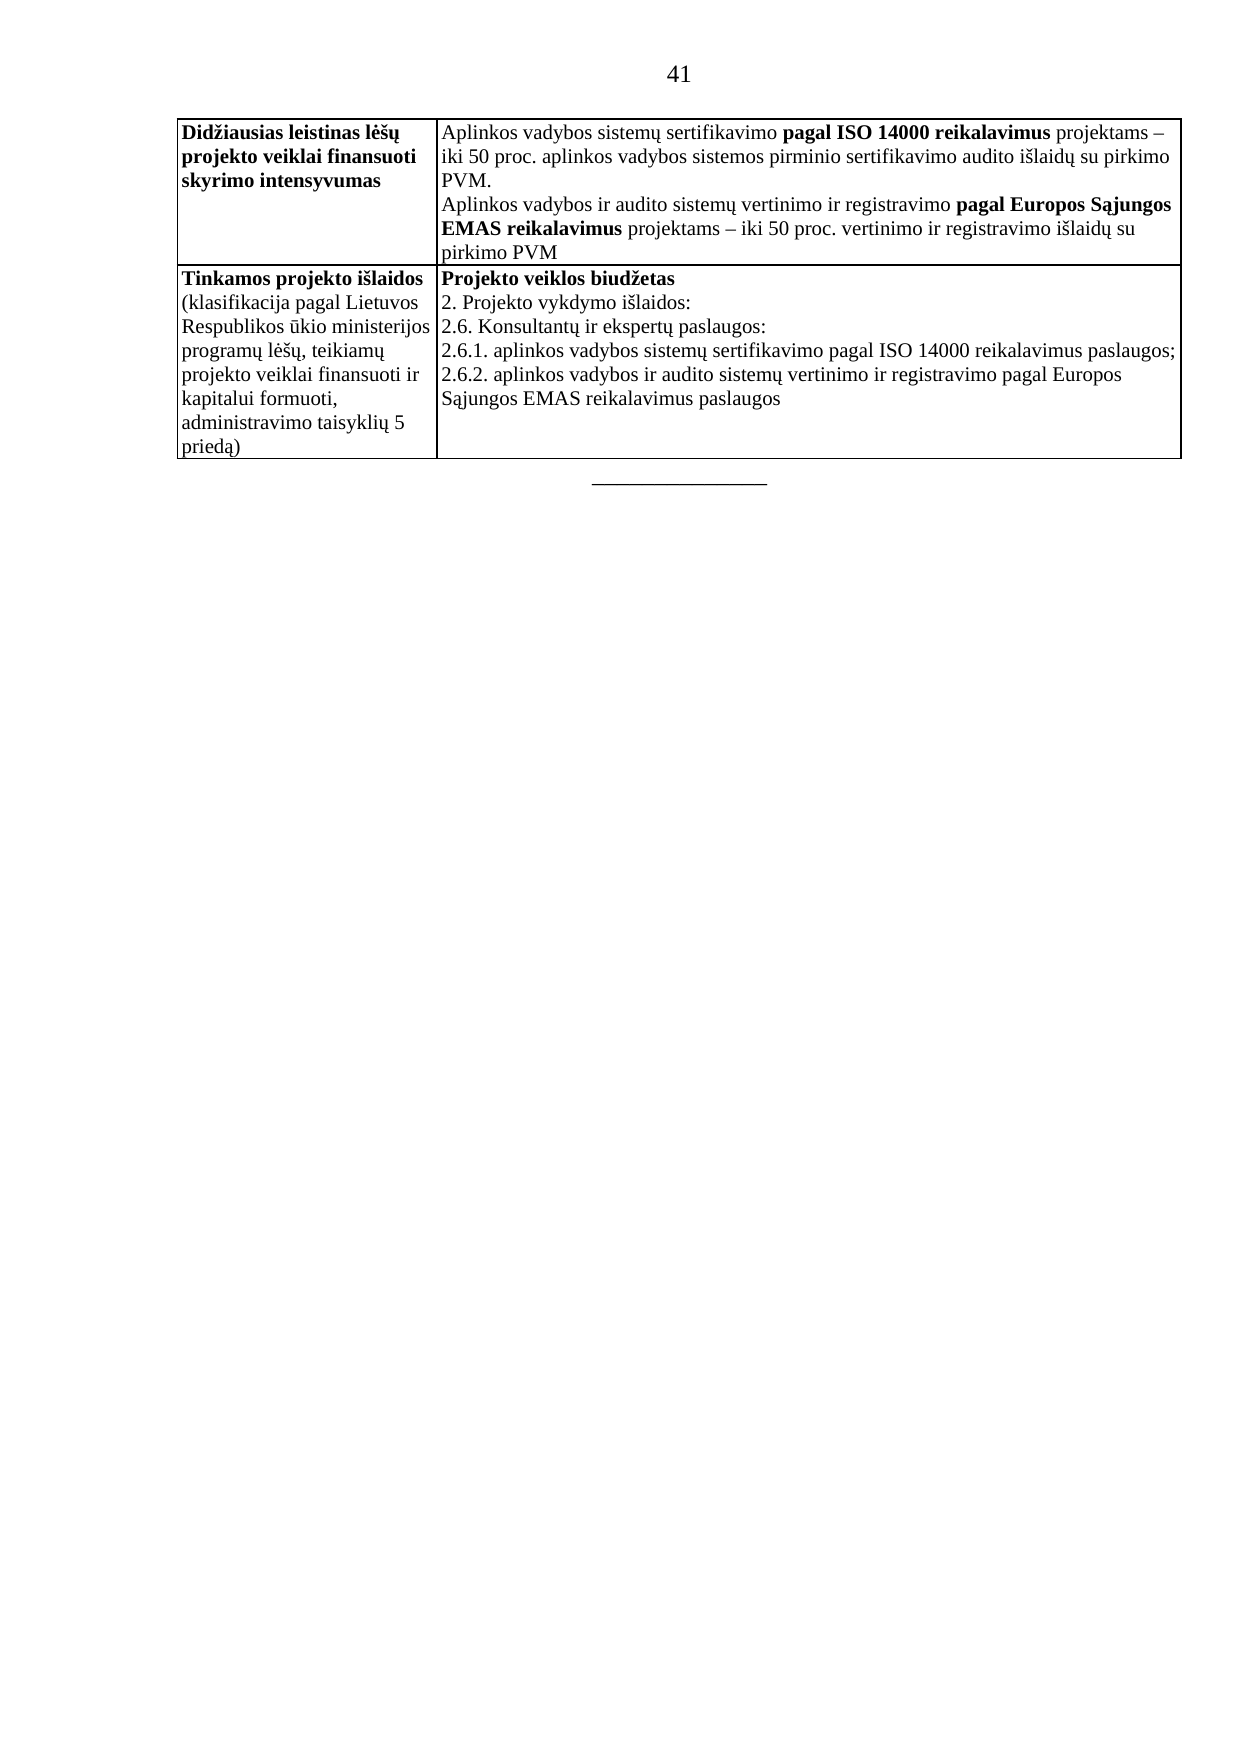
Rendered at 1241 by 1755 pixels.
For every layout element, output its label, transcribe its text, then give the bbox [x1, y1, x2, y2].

table_cell Projekto veiklos biudžetas 2. Projekto vykdymo išlaidos: 2.6. Konsultantų ir ekspertų paslaugos: 2.6.1. aplinkos vadybos sistemų sertifikavimo pagal ISO 14000 reikalavimus paslaugos; 2.6.2. aplinkos vadybos ir audito sistemų vertinimo ir registravimo pagal Europos Sąjungos EMAS reikalavimus paslaugos [438, 266, 1180, 458]
text ______________ [177, 459, 1181, 488]
table_cell Didžiausias leistinas lėšų projekto veiklai finansuoti skyrimo intensyvumas [178, 120, 436, 264]
